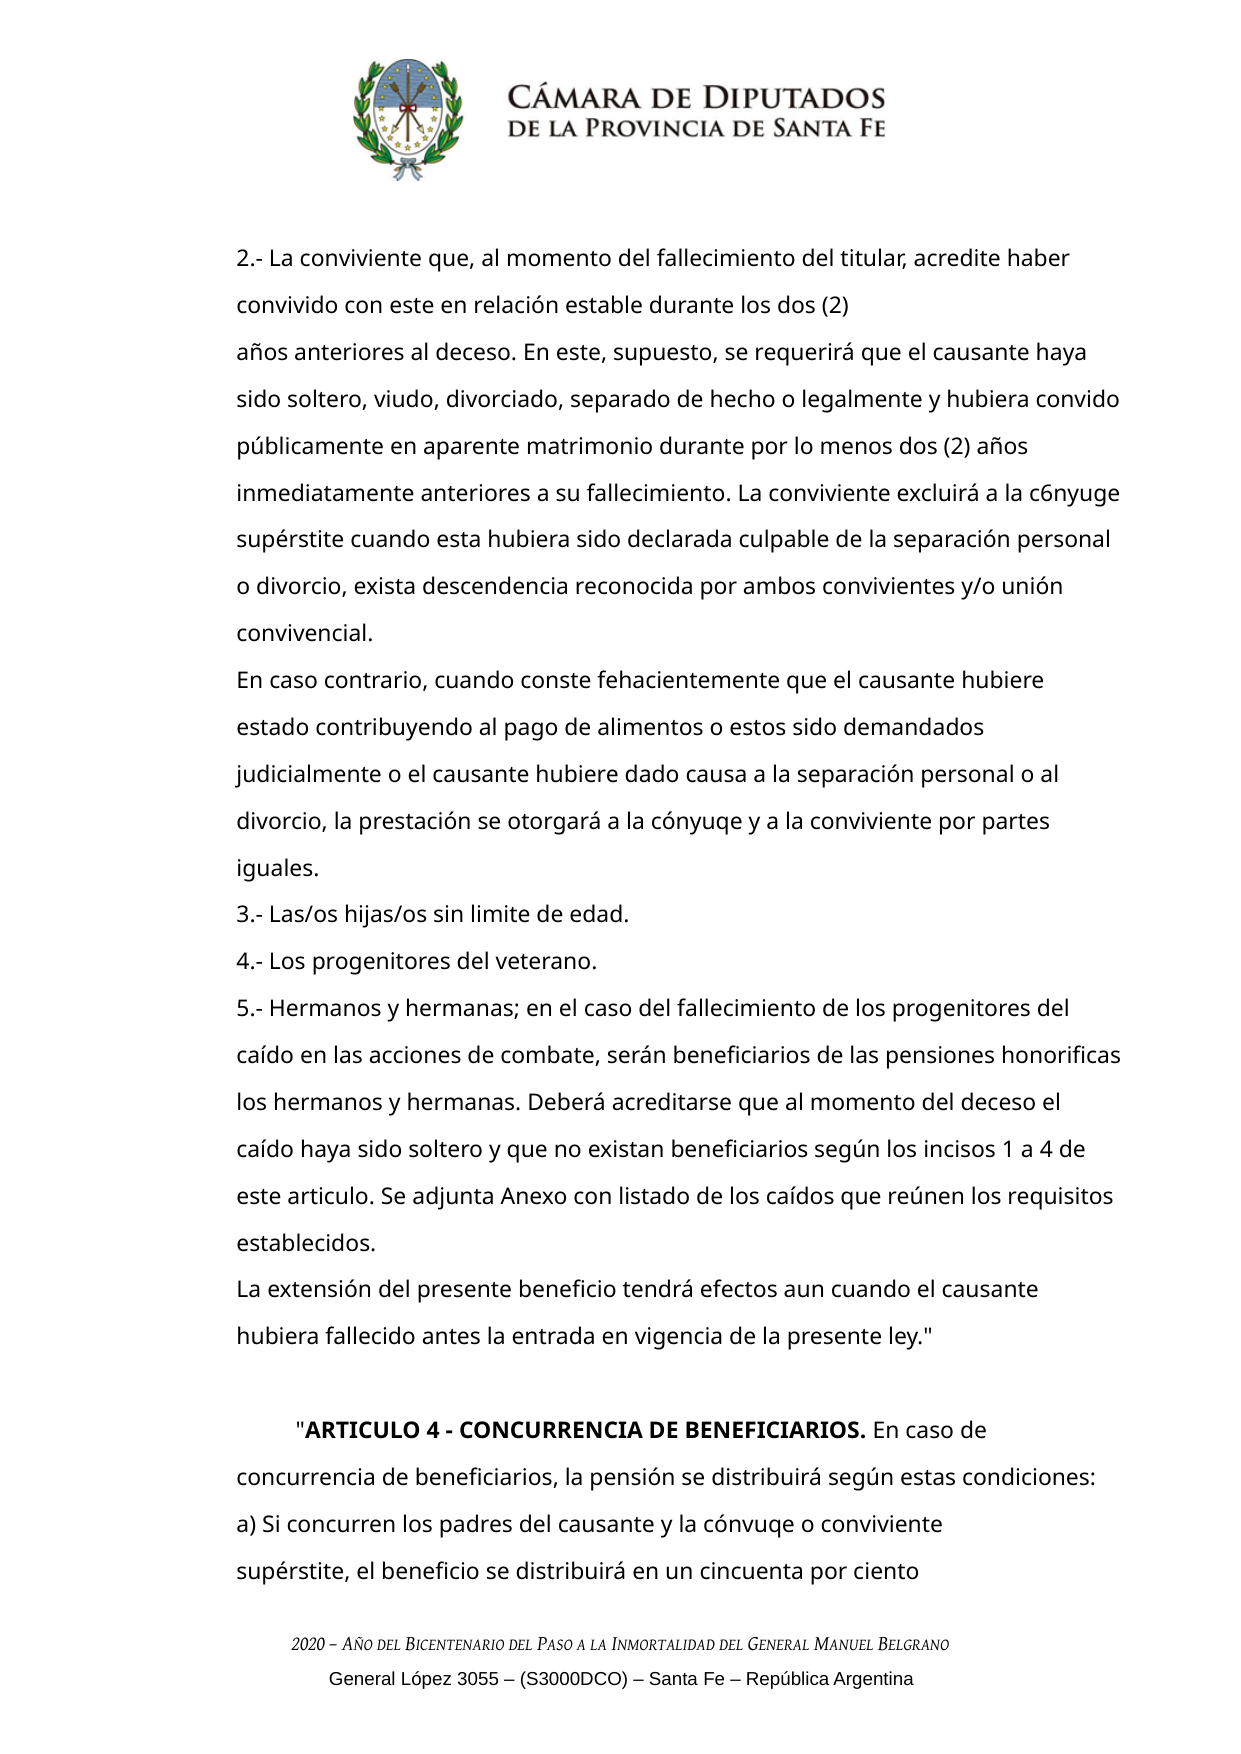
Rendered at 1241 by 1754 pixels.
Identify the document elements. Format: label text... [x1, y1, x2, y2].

text La extensión del presente beneficio tendrá efectos aun cuando el causante hubiera fallecido antes la entrada en vigencia de la presente ley." [236, 1273, 1122, 1352]
text años anteriores al deceso. En este, supuesto, se requerirá que el causante haya sido soltero, viudo, divorciado, separado de hecho o legalmente y hubiera convido públicamente en aparente matrimonio durante por lo menos dos (2) años inmediatamente anteriores a su fallecimiento. La conviviente excluirá a la c6nyuge supérstite cuando esta hubiera sido declarada culpable de la separación personal o divorcio, exista descendencia reconocida por ambos convivientes y/o unión convivencial. [236, 336, 1122, 648]
text concurrencia de beneficiarios, la pensión se distribuirá según estas condiciones: [236, 1461, 1122, 1492]
text supérstite, el beneficio se distribuirá en un cincuenta por ciento [236, 1555, 1122, 1586]
text 4.- Los progenitores del veterano. [236, 945, 1122, 977]
text "ARTICULO 4 - CONCURRENCIA DE BENEFICIARIOS. En caso de [236, 1414, 1122, 1445]
text a) Si concurren los padres del causante y la cónvuqe o conviviente [236, 1508, 1122, 1539]
text En caso contrario, cuando conste fehacientemente que el causante hubiere estado contribuyendo al pago de alimentos o estos sido demandados judicialmente o el causante hubiere dado causa a la separación personal o al divorcio, la prestación se otorgará a la cónyuqe y a la conviviente por partes iguales. [236, 664, 1122, 883]
text 5.- Hermanos y hermanas; en el caso del fallecimiento de los progenitores del caído en las acciones de combate, serán beneficiarios de las pensiones honorificas los hermanos y hermanas. Deberá acreditarse que al momento del deceso el caído haya sido soltero y que no existan beneficiarios según los incisos 1 a 4 de este articulo. Se adjunta Anexo con listado de los caídos que reúnen los requisitos establecidos. [236, 992, 1122, 1258]
text 2.- La conviviente que, al momento del fallecimiento del titular, acredite haber convivido con este en relación estable durante los dos (2) [236, 242, 1122, 320]
text 3.- Las/os hijas/os sin limite de edad. [236, 898, 1122, 930]
